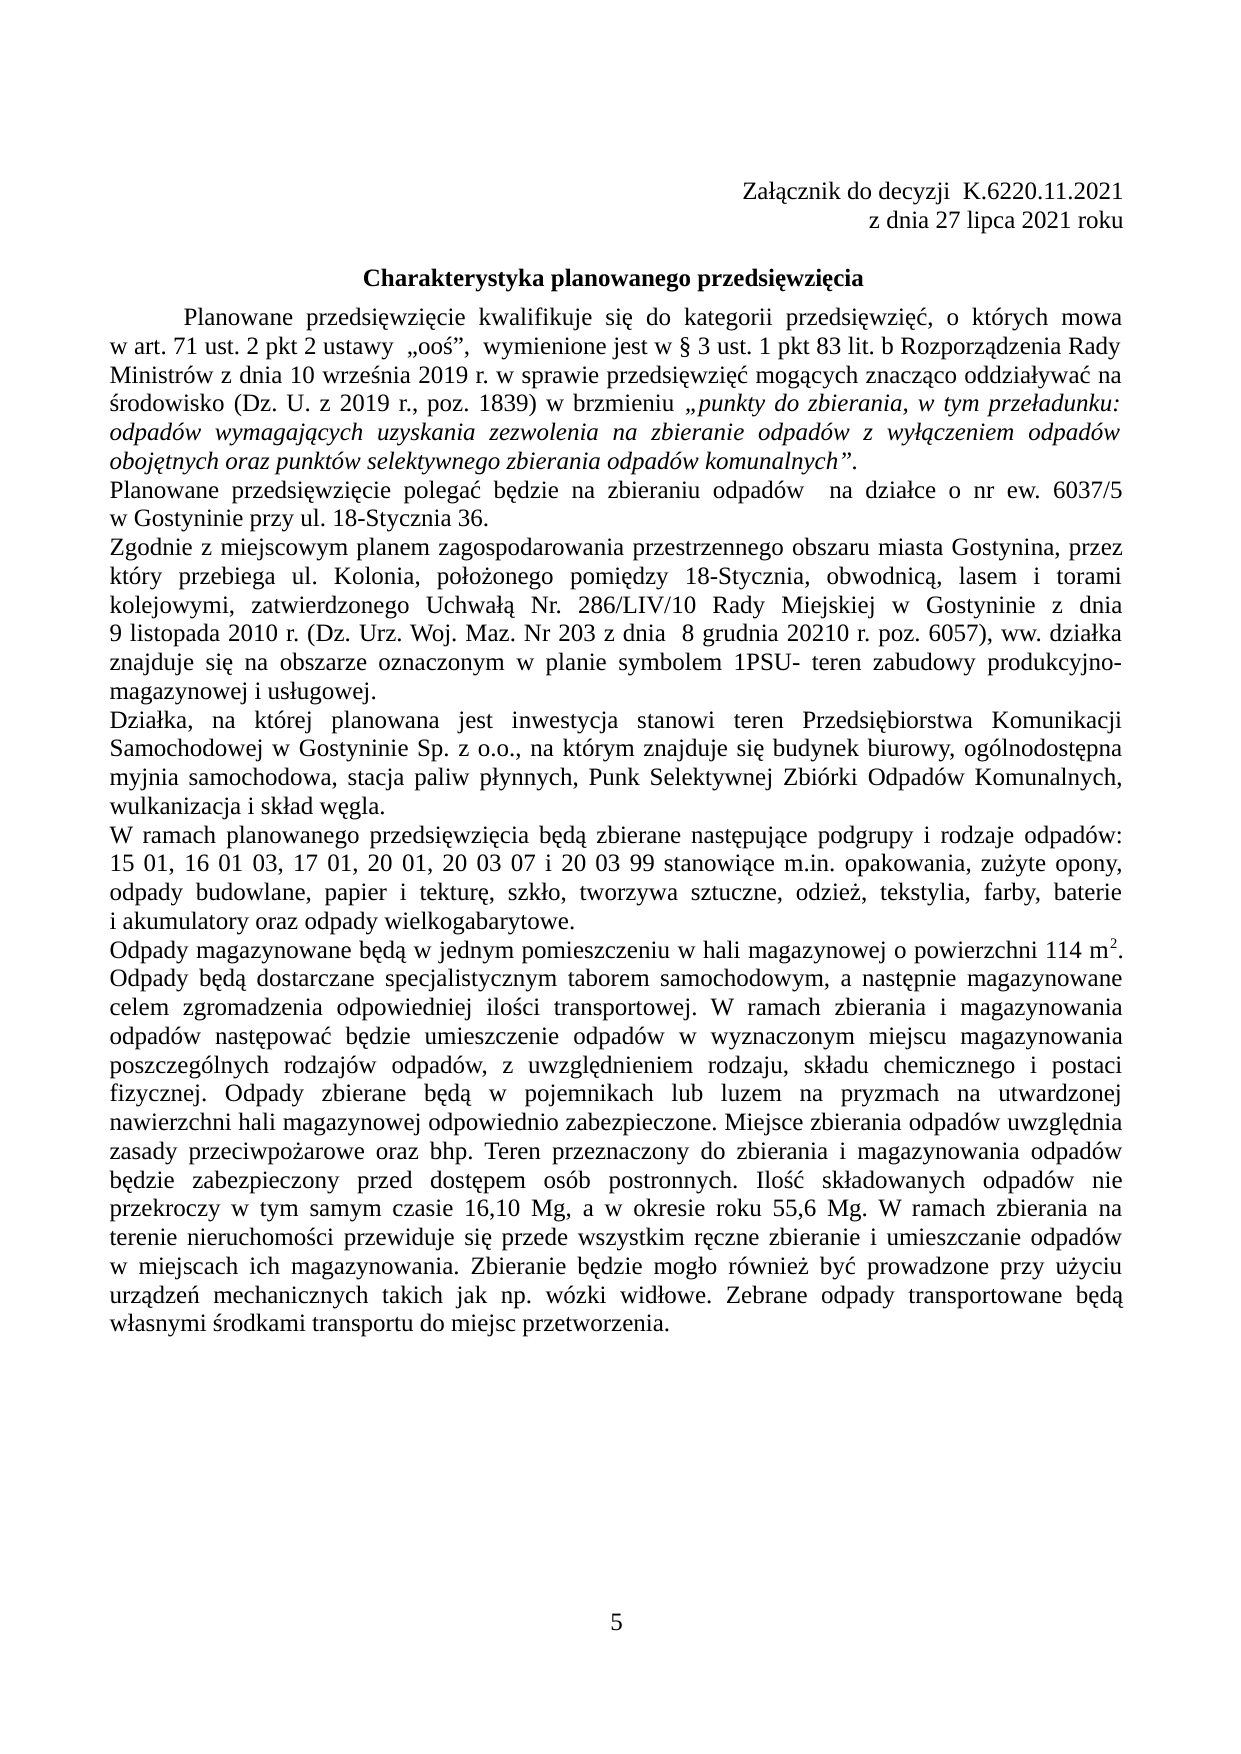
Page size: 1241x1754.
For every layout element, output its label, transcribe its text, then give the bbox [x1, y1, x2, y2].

text Załącznik do decyzji K.6220.11.2021 [499, 176, 1123, 205]
text W ramach planowanego przedsięwzięcia będą zbierane następujące podgrupy i rodzaje odpadów: 15 01, 16 01 03, 17 01, 20 01, 20 03 07 i 20 03 99 stanowiące m.in. opakowania, zużyte opony, odpady budowlane, papier i tekturę, szkło, tworzywa sztuczne, odzież, tekstylia, farby, baterie i akumulatory oraz odpady wielkogabarytowe. [109, 820, 1123, 935]
text Zgodnie z miejscowym planem zagospodarowania przestrzennego obszaru miasta Gostynina, przez który przebiega ul. Kolonia, położonego pomiędzy 18-Stycznia, obwodnicą, lasem i torami kolejowymi, zatwierdzonego Uchwałą Nr. 286/LIV/10 Rady Miejskiej w Gostyninie z dnia 9 listopada 2010 r. (Dz. Urz. Woj. Maz. Nr 203 z dnia 8 grudnia 20210 r. poz. 6057), ww. działka znajduje się na obszarze oznaczonym w planie symbolem 1PSU- teren zabudowy produkcyjno-magazynowej i usługowej. [109, 532, 1123, 705]
text z dnia 27 lipca 2021 roku [499, 205, 1123, 234]
text Odpady magazynowane będą w jednym pomieszczeniu w hali magazynowej o powierzchni 114 m2. Odpady będą dostarczane specjalistycznym taborem samochodowym, a następnie magazynowane celem zgromadzenia odpowiedniej ilości transportowej. W ramach zbierania i magazynowania odpadów następować będzie umieszczenie odpadów w wyznaczonym miejscu magazynowania poszczególnych rodzajów odpadów, z uwzględnieniem rodzaju, składu chemicznego i postaci fizycznej. Odpady zbierane będą w pojemnikach lub luzem na pryzmach na utwardzonej nawierzchni hali magazynowej odpowiednio zabezpieczone. Miejsce zbierania odpadów uwzględnia zasady przeciwpożarowe oraz bhp. Teren przeznaczony do zbierania i magazynowania odpadów będzie zabezpieczony przed dostępem osób postronnych. Ilość składowanych odpadów nie przekroczy w tym samym czasie 16,10 Mg, a w okresie roku 55,6 Mg. W ramach zbierania na terenie nieruchomości przewiduje się przede wszystkim ręczne zbieranie i umieszczanie odpadów w miejscach ich magazynowania. Zbieranie będzie mogło również być prowadzone przy użyciu urządzeń mechanicznych takich jak np. wózki widłowe. Zebrane odpady transportowane będą własnymi środkami transportu do miejsc przetworzenia. [109, 935, 1123, 1337]
text Planowane przedsięwzięcie kwalifikuje się do kategorii przedsięwzięć, o których mowa w art. 71 ust. 2 pkt 2 ustawy „ooś”, wymienione jest w § 3 ust. 1 pkt 83 lit. b Rozporządzenia Rady Ministrów z dnia 10 września 2019 r. w sprawie przedsięwzięć mogących znacząco oddziaływać na środowisko (Dz. U. z 2019 r., poz. 1839) w brzmieniu „punkty do zbierania, w tym przeładunku: odpadów wymagających uzyskania zezwolenia na zbieranie odpadów z wyłączeniem odpadów obojętnych oraz punktów selektywnego zbierania odpadów komunalnych”. [109, 302, 1123, 475]
text Działka, na której planowana jest inwestycja stanowi teren Przedsiębiorstwa Komunikacji Samochodowej w Gostyninie Sp. z o.o., na którym znajduje się budynek biurowy, ogólnodostępna myjnia samochodowa, stacja paliw płynnych, Punk Selektywnej Zbiórki Odpadów Komunalnych, wulkanizacja i skład węgla. [109, 705, 1123, 820]
text Planowane przedsięwzięcie polegać będzie na zbieraniu odpadów na działce o nr ew. 6037/5 w Gostyninie przy ul. 18-Stycznia 36. [109, 475, 1123, 532]
text Charakterystyka planowanego przedsięwzięcia [109, 263, 1123, 291]
